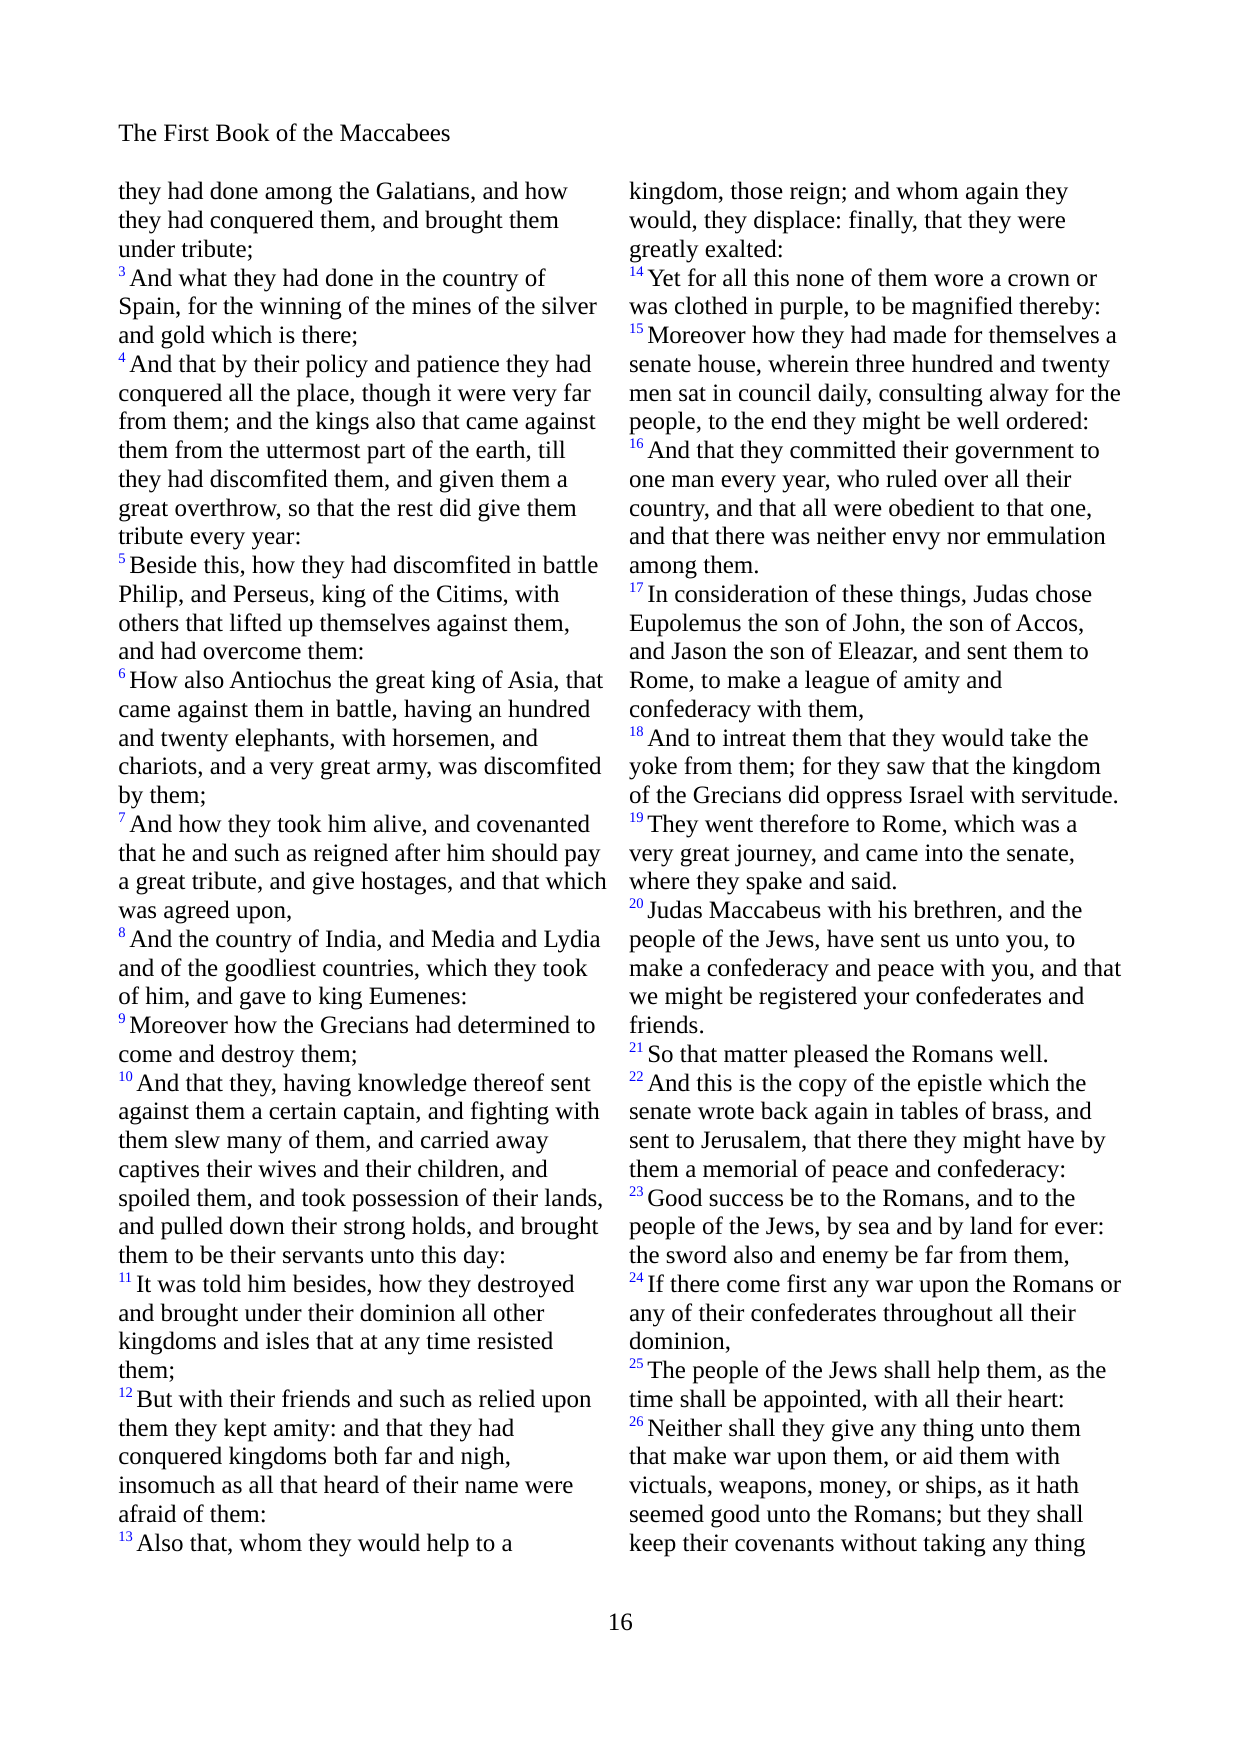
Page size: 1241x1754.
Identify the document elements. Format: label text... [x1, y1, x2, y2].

text 13 Also that, whom they would help to a [118, 1528, 611, 1556]
text 6 How also Antiochus the great king of Asia, that came against them in battle, having an hundred and twenty elephants, with horsemen, and chariots, and a very great army, was discomfited by them; [118, 665, 611, 809]
text 15 Moreover how they had made for themselves a senate house, wherein three hundred and twenty men sat in council daily, consulting alway for the people, to the end they might be well ordered: [629, 320, 1122, 435]
text 10 And that they, having knowledge thereof sent against them a certain captain, and fighting with them slew many of them, and carried away captives their wives and their children, and spoiled them, and took possession of their lands, and pulled down their strong holds, and brought them to be their servants unto this day: [118, 1068, 611, 1269]
text 19 They went therefore to Rome, which was a very great journey, and came into the senate, where they spake and said. [629, 809, 1122, 895]
text 5 Beside this, how they had discomfited in battle Philip, and Perseus, king of the Citims, with others that lifted up themselves against them, and had overcome them: [118, 550, 611, 665]
text 16 And that they committed their government to one man every year, who ruled over all their country, and that all were obedient to that one, and that there was neither envy nor emmulation among them. [629, 435, 1122, 579]
text 12 But with their friends and such as relied upon them they kept amity: and that they had conquered kingdoms both far and nigh, insomuch as all that heard of their name were afraid of them: [118, 1384, 611, 1528]
text they had done among the Galatians, and how they had conquered them, and brought them under tribute; [118, 176, 611, 263]
text 24 If there come first any war upon the Romans or any of their confederates throughout all their dominion, [629, 1269, 1122, 1355]
text 8 And the country of India, and Media and Lydia and of the goodliest countries, which they took of him, and gave to king Eumenes: [118, 924, 611, 1010]
text kingdom, those reign; and whom again they would, they displace: finally, that they were greatly exalted: [629, 176, 1122, 263]
text 3 And what they had done in the country of Spain, for the winning of the mines of the silver and gold which is there; [118, 263, 611, 349]
text 26 Neither shall they give any thing unto them that make war upon them, or aid them with victuals, weapons, money, or ships, as it hath seemed good unto the Romans; but they shall keep their covenants without taking any thing [629, 1413, 1122, 1556]
text 23 Good success be to the Romans, and to the people of the Jews, by sea and by land for ever: the sword also and enemy be far from them, [629, 1183, 1122, 1269]
text 4 And that by their policy and patience they had conquered all the place, though it were very far from them; and the kings also that came against them from the uttermost part of the earth, till they had discomfited them, and given them a great overthrow, so that the rest did give them tribute every year: [118, 349, 611, 550]
text 18 And to intreat them that they would take the yoke from them; for they saw that the kingdom of the Grecians did oppress Israel with servitude. [629, 723, 1122, 809]
text 9 Moreover how the Grecians had determined to come and destroy them; [118, 1010, 611, 1068]
text 25 The people of the Jews shall help them, as the time shall be appointed, with all their heart: [629, 1355, 1122, 1413]
text 7 And how they took him alive, and covenanted that he and such as reigned after him should pay a great tribute, and give hostages, and that which was agreed upon, [118, 809, 611, 924]
text 14 Yet for all this none of them wore a crown or was clothed in purple, to be magnified thereby: [629, 263, 1122, 320]
text 20 Judas Maccabeus with his brethren, and the people of the Jews, have sent us unto you, to make a confederacy and peace with you, and that we might be registered your confederates and friends. [629, 895, 1122, 1039]
text 21 So that matter pleased the Romans well. [629, 1039, 1122, 1068]
text 11 It was told him besides, how they destroyed and brought under their dominion all other kingdoms and isles that at any time resisted them; [118, 1269, 611, 1384]
text 22 And this is the copy of the epistle which the senate wrote back again in tables of brass, and sent to Jerusalem, that there they might have by them a memorial of peace and confederacy: [629, 1068, 1122, 1183]
text 17 In consideration of these things, Judas chose Eupolemus the son of John, the son of Accos, and Jason the son of Eleazar, and sent them to Rome, to make a league of amity and confederacy with them, [629, 579, 1122, 723]
